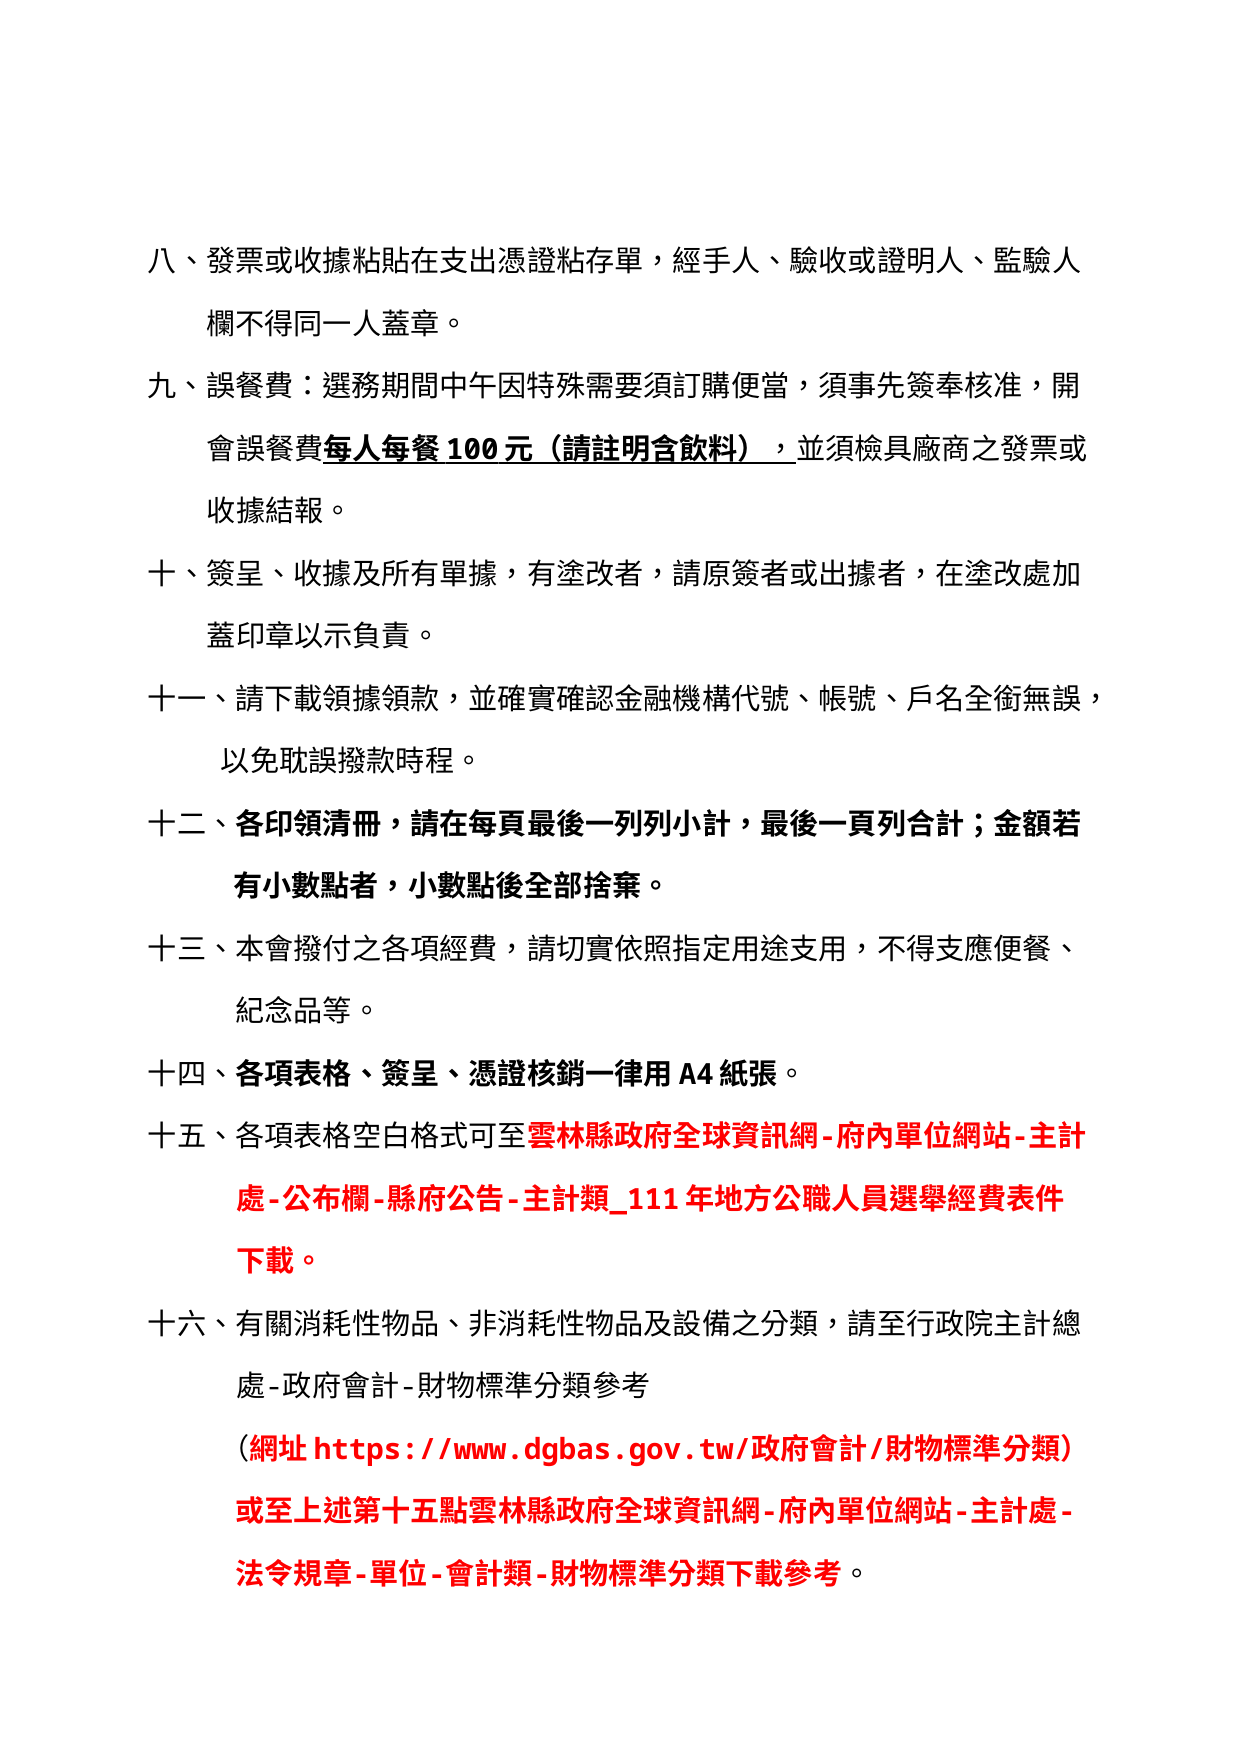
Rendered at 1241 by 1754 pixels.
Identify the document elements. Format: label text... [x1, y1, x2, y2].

text 八、發票或收據粘貼在支出憑證粘存單，經手人、驗收或證明人、監驗人欄不得同一人蓋章。 [148, 217, 1092, 342]
text 九、誤餐費：選務期間中午因特殊需要須訂購便當，須事先簽奉核准，開會誤餐費每人每餐100元（請註明含飲料），並須檢具廠商之發票或收據結報。 [147, 342, 1092, 530]
text 十、簽呈、收據及所有單據，有塗改者，請原簽者或出據者，在塗改處加蓋印章以示負責。 [148, 530, 1092, 655]
text 十二、各印領清冊，請在每頁最後一列列小計，最後一頁列合計；金額若有小數點者，小數點後全部捨棄。 [148, 780, 1092, 905]
text 十三、本會撥付之各項經費，請切實依照指定用途支用，不得支應便餐、紀念品等。 [148, 905, 1092, 1030]
text 十一、請下載領據領款，並確實確認金融機構代號、帳號、戶名全銜無誤，以免耽誤撥款時程。 [148, 655, 1092, 780]
text ◎七、依政府支出憑證處理要點規定，各機關支付款項，應取得收據、統一發票或相關書據。收據應由其受領人或其代領人親自簽名之。其因特殊情形，不能取得者，經手人應開具支出證明單（附件14-1），書明不能取得原因，據以請款（請注意：以往選舉曾發生投開票所補助費皆以無法取據證明單核銷經費並由主任管理員具領，屬不合理）。 [148, 155, 1092, 217]
text （網址https://www.dgbas.gov.tw/政府會計/財物標準分類）或至上述第十五點雲林縣政府全球資訊網-府內單位網站-主計處-法令規章-單位-會計類-財物標準分類下載參考。 [220, 1405, 1092, 1592]
text 十四、各項表格、簽呈、憑證核銷一律用A4紙張。 [148, 1030, 1092, 1092]
text 十六、有關消耗性物品、非消耗性物品及設備之分類，請至行政院主計總處-政府會計-財物標準分類參考 [148, 1280, 1092, 1405]
text 十五、各項表格空白格式可至雲林縣政府全球資訊網-府內單位網站-主計處-公布欄-縣府公告-主計類_111年地方公職人員選舉經費表件下載。 [148, 1092, 1092, 1280]
